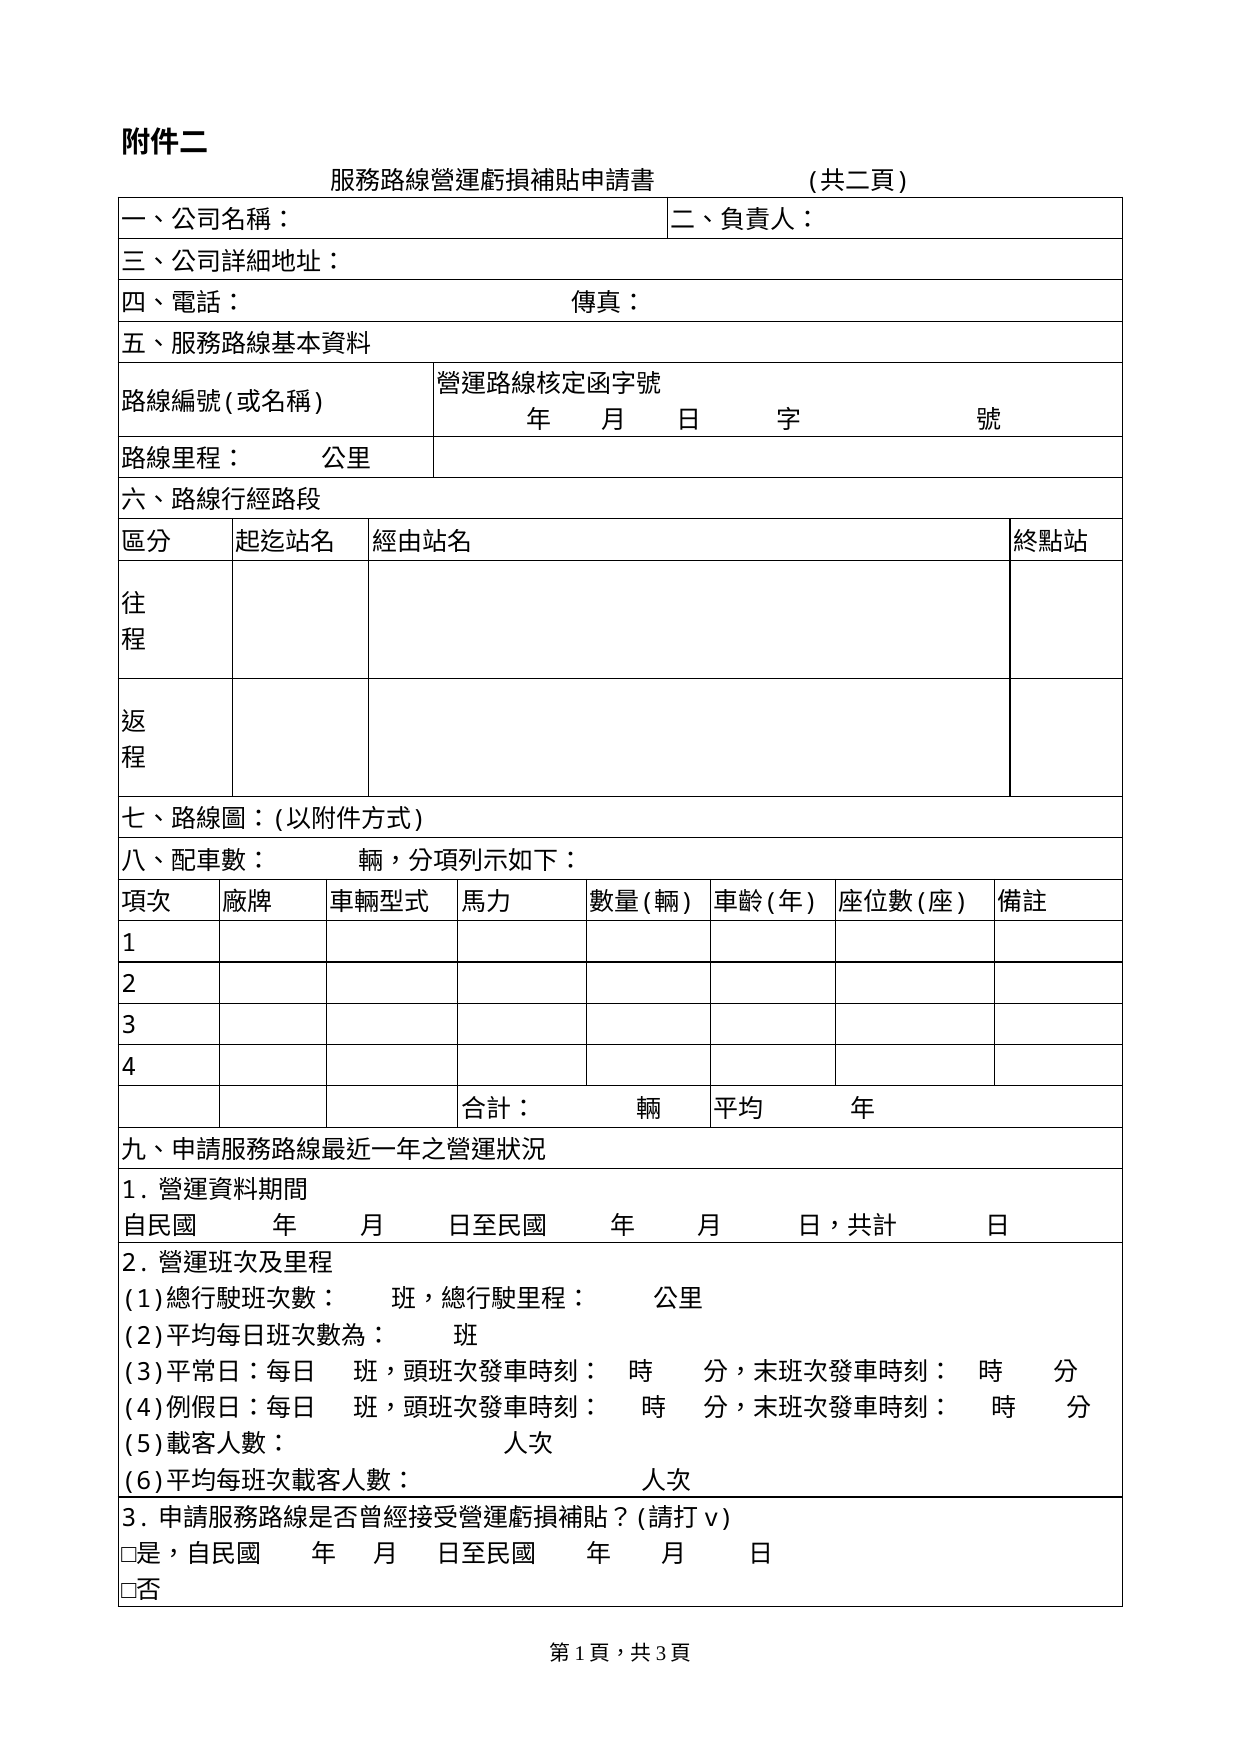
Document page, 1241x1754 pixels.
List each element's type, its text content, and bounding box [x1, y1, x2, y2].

table_cell 路線編號(或名稱) [119, 363, 433, 436]
table_cell [220, 1045, 326, 1085]
table_cell [995, 921, 1122, 961]
table_cell [458, 963, 586, 1003]
table_cell [327, 963, 457, 1003]
table_cell [1011, 561, 1122, 678]
table_cell 三、公司詳細地址： [119, 239, 1122, 279]
table_cell [711, 1045, 835, 1085]
table_cell 廠牌 [220, 880, 326, 920]
table_cell [220, 921, 326, 961]
table_cell 車齡(年) [711, 880, 835, 920]
table_cell [458, 1045, 586, 1085]
table_cell 一、公司名稱： [119, 198, 667, 238]
table_cell [995, 1045, 1122, 1085]
table_cell 起迄站名 [233, 519, 368, 560]
table_cell 馬力 [458, 880, 586, 920]
table_cell 備註 [995, 880, 1122, 920]
table_cell 二、負責人： [668, 198, 1122, 238]
table_header 附件二 服務路線營運虧損補貼申請書 (共二頁) [118, 118, 1122, 197]
table_cell 區分 [119, 519, 232, 560]
table_cell [458, 1004, 586, 1044]
table_cell 路線里程： 公里 [119, 437, 433, 477]
table_cell [233, 561, 368, 678]
table_cell 1 [119, 921, 219, 961]
table_cell [995, 1004, 1122, 1044]
table_cell [995, 963, 1122, 1003]
table_cell [711, 1004, 835, 1044]
table_cell [233, 679, 368, 796]
table_cell 合計： 輛 [458, 1086, 710, 1127]
table_cell [836, 963, 994, 1003]
table_cell 平均 年 [711, 1086, 1122, 1127]
table_cell [220, 1086, 326, 1127]
table_cell [587, 1004, 710, 1044]
table_cell [587, 1045, 710, 1085]
table_cell 數量(輛) [587, 880, 710, 920]
table_cell 六、路線行經路段 [119, 478, 1122, 518]
table_cell [711, 963, 835, 1003]
table_cell [220, 1004, 326, 1044]
table_cell 營運班次及里程 (1)總行駛班次數： 班，總行駛里程： 公里 (2)平均每日班次數為： 班 (3)平常日：每日 班，頭班次發車時刻： 時 分，末班次發車時刻： 時 分 (4)例假日：每日 班，頭班次發車時刻： 時 分，末班次發車時刻： 時 分 (5)載客人數： 人次 (6)平均每班次載客人數： 人次 [119, 1243, 1122, 1496]
table_cell 申請服務路線是否曾經接受營運虧損補貼？(請打v) □是，自民國 年 月 日至民國 年 月 日 □否 [119, 1498, 1122, 1606]
table_cell 七、路線圖：(以附件方式) [119, 797, 1122, 837]
table_cell [587, 963, 710, 1003]
table_cell 4 [119, 1045, 219, 1085]
table_cell [836, 1004, 994, 1044]
table_cell 車輛型式 [327, 880, 457, 920]
table_cell [836, 1045, 994, 1085]
table_cell 終點站 [1011, 519, 1122, 560]
table_cell 九、申請服務路線最近一年之營運狀況 [119, 1128, 1122, 1168]
table_cell 2 [119, 963, 219, 1003]
table_cell 經由站名 [369, 519, 1009, 560]
table_cell 往 程 [119, 561, 232, 678]
table_cell [220, 963, 326, 1003]
table_cell 項次 [119, 880, 219, 920]
table_cell [836, 921, 994, 961]
table_cell [1011, 679, 1122, 796]
table_cell [327, 921, 457, 961]
table_cell [711, 921, 835, 961]
table_cell [369, 561, 1009, 678]
table_cell [434, 437, 1122, 477]
table_cell 座位數(座) [836, 880, 994, 920]
table_cell [587, 921, 710, 961]
table_cell 營運路線核定函字號 年 月 日 字 號 [434, 363, 1122, 436]
table_cell 3 [119, 1004, 219, 1044]
table_cell [327, 1086, 457, 1127]
table_cell [119, 1086, 219, 1127]
table_cell 四、電話： 傳真： [119, 280, 1122, 321]
table_cell [369, 679, 1009, 796]
table_cell 營運資料期間 自民國 年 月 日至民國 年 月 日，共計 日 [119, 1169, 1122, 1242]
table_cell 五、服務路線基本資料 [119, 322, 1122, 362]
table_cell 八、配車數： 輛，分項列示如下： [119, 838, 1122, 879]
table_cell [327, 1045, 457, 1085]
table_cell [458, 921, 586, 961]
table_cell [327, 1004, 457, 1044]
table_cell 返 程 [119, 679, 232, 796]
